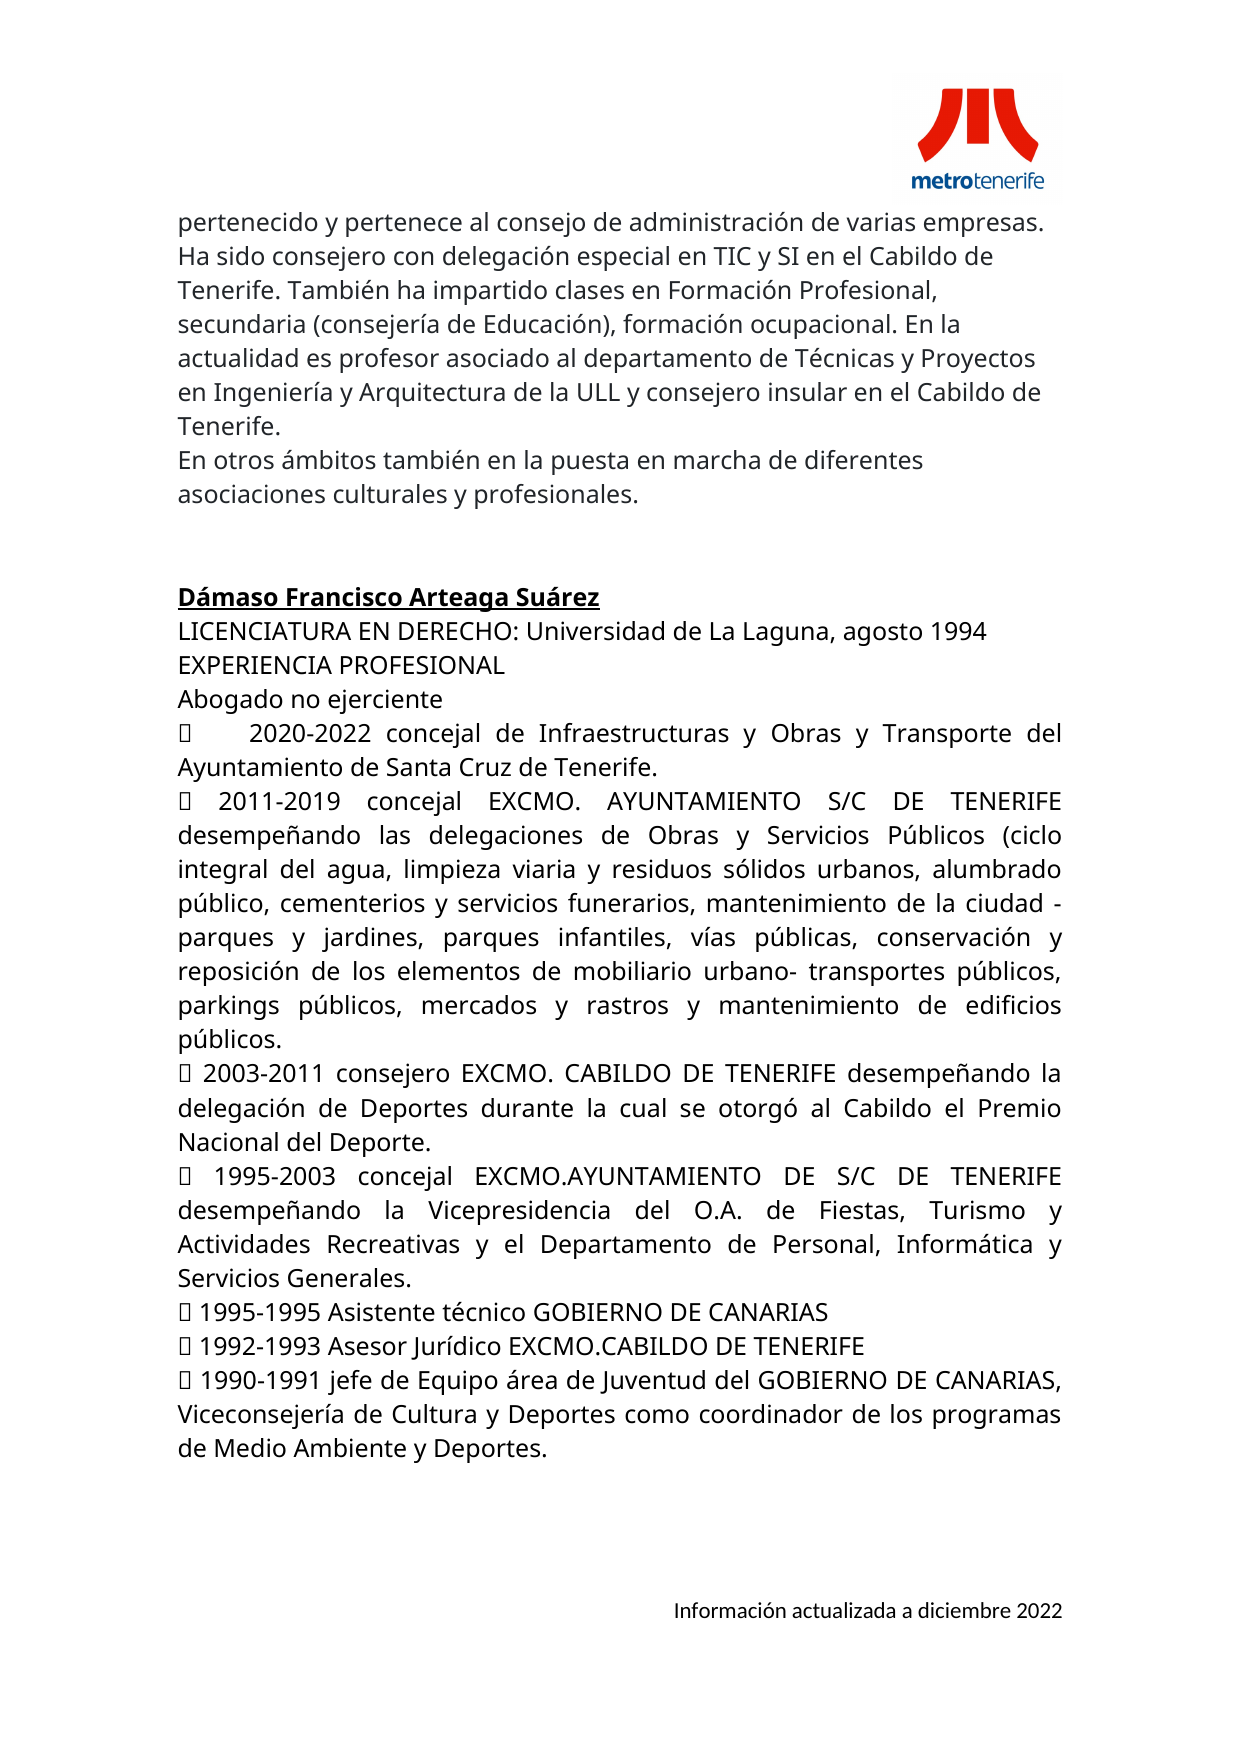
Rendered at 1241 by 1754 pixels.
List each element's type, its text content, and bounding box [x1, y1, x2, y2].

text  2003-2011 consejero EXCMO. CABILDO DE TENERIFE desempeñando la delegación de Deportes durante la cual se otorgó al Cabildo el Premio Nacional del Deporte. [177, 1056, 1063, 1158]
text pertenecido y pertenece al consejo de administración de varias empresas. Ha sido consejero con delegación especial en TIC y SI en el Cabildo de Tenerife. También ha impartido clases en Formación Profesional, secundaria (consejería de Educación), formación ocupacional. En la actualidad es profesor asociado al departamento de Técnicas y Proyectos en Ingeniería y Arquitectura de la ULL y consejero insular en el Cabildo de Tenerife. [177, 204, 1063, 443]
text  1990-1991 jefe de Equipo área de Juventud del GOBIERNO DE CANARIAS, Viceconsejería de Cultura y Deportes como coordinador de los programas de Medio Ambiente y Deportes. [177, 1363, 1063, 1465]
text LICENCIATURA EN DERECHO: Universidad de La Laguna, agosto 1994 [177, 613, 1063, 647]
text En otros ámbitos también en la puesta en marcha de diferentes asociaciones culturales y profesionales. [177, 443, 1063, 511]
text EXPERIENCIA PROFESIONAL [177, 647, 1063, 681]
text  1992-1993 Asesor Jurídico EXCMO.CABILDO DE TENERIFE [177, 1329, 1063, 1363]
text Dámaso Francisco Arteaga Suárez [177, 579, 1063, 613]
text  1995-2003 concejal EXCMO.AYUNTAMIENTO DE S/C DE TENERIFE desempeñando la Vicepresidencia del O.A. de Fiestas, Turismo y Actividades Recreativas y el Departamento de Personal, Informática y Servicios Generales. [177, 1158, 1063, 1294]
text  1995-1995 Asistente técnico GOBIERNO DE CANARIAS [177, 1294, 1063, 1329]
text  2011-2019 concejal EXCMO. AYUNTAMIENTO S/C DE TENERIFE desempeñando las delegaciones de Obras y Servicios Públicos (ciclo integral del agua, limpieza viaria y residuos sólidos urbanos, alumbrado público, cementerios y servicios funerarios, mantenimiento de la ciudad -parques y jardines, parques infantiles, vías públicas, conservación y reposición de los elementos de mobiliario urbano- transportes públicos, parkings públicos, mercados y rastros y mantenimiento de edificios públicos. [177, 784, 1063, 1056]
text  2020-2022 concejal de Infraestructuras y Obras y Transporte del Ayuntamiento de Santa Cruz de Tenerife. [177, 716, 1063, 784]
text Abogado no ejerciente [177, 681, 1063, 716]
